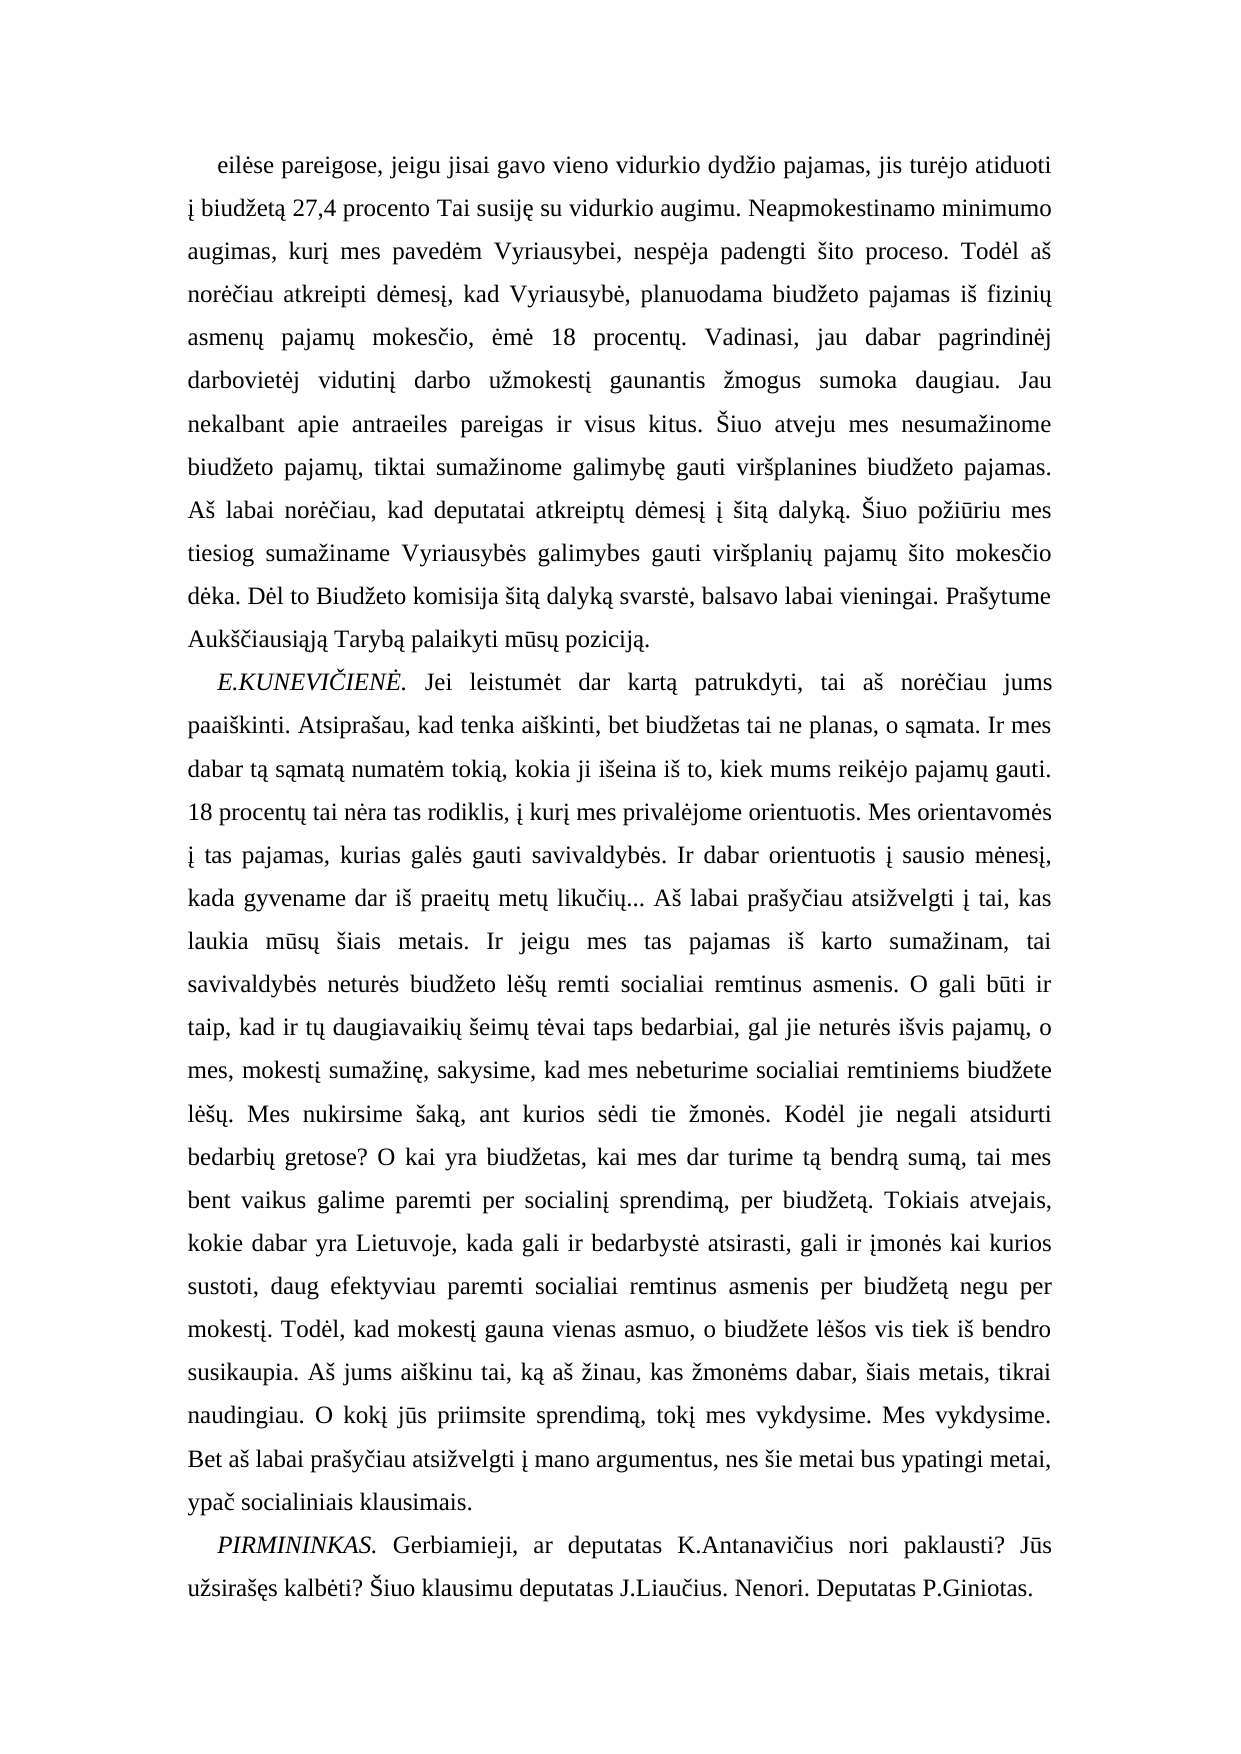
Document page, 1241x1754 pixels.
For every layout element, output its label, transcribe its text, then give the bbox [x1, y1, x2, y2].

text E.KUNEVIČIENĖ. Jei leistumėt dar kartą patrukdyti, tai aš norėčiau jums paaiškinti. Atsiprašau, kad tenka aiškinti, bet biudžetas tai ne planas, o sąmata. Ir mes dabar tą sąmatą numatėm tokią, kokia ji išeina iš to, kiek mums reikėjo pajamų gauti. 18 procentų tai nėra tas rodiklis, į kurį mes privalėjome orientuotis. Mes orientavomės į tas pajamas, kurias galės gauti savivaldybės. Ir dabar orientuotis į sausio mėnesį, kada gyvename dar iš praeitų metų likučių... Aš labai prašyčiau atsižvelgti į tai, kas laukia mūsų šiais metais. Ir jeigu mes tas pajamas iš karto sumažinam, tai savivaldybės neturės biudžeto lėšų remti socialiai remtinus asmenis. O gali būti ir taip, kad ir tų daugiavaikių šeimų tėvai taps bedarbiai, gal jie neturės išvis pajamų, o mes, mokestį sumažinę, sakysime, kad mes nebeturime socialiai remtiniems biudžete lėšų. Mes nukirsime šaką, ant kurios sėdi tie žmonės. Kodėl jie negali atsidurti bedarbių gretose? O kai yra biudžetas, kai mes dar turime tą bendrą sumą, tai mes bent vaikus galime paremti per socialinį sprendimą, per biudžetą. Tokiais atvejais, kokie dabar yra Lietuvoje, kada gali ir bedarbystė atsirasti, gali ir įmonės kai kurios sustoti, daug efektyviau paremti socialiai remtinus asmenis per biudžetą negu per mokestį. Todėl, kad mokestį gauna vienas asmuo, o biudžete lėšos vis tiek iš bendro susikaupia. Aš jums aiškinu tai, ką aš žinau, kas žmonėms dabar, šiais metais, tikrai naudingiau. O kokį jūs priimsite sprendimą, tokį mes vykdysime. Mes vykdysime. Bet aš labai prašyčiau atsižvelgti į mano argumentus, nes šie metai bus ypatingi metai, ypač socialiniais klausimais. [187, 667, 1053, 1516]
text eilėse pareigose, jeigu jisai gavo vieno vidurkio dydžio pajamas, jis turėjo atiduoti į biudžetą 27,4 procento Tai susiję su vidurkio augimu. Neapmokestinamo minimumo augimas, kurį mes pavedėm Vyriausybei, nespėja padengti šito proceso. Todėl aš norėčiau atkreipti dėmesį, kad Vyriausybė, planuodama biudžeto pajamas iš fizinių asmenų pajamų mokesčio, ėmė 18 procentų. Vadinasi, jau dabar pagrindinėj darbovietėj vidutinį darbo užmokestį gaunantis žmogus sumoka daugiau. Jau nekalbant apie antraeiles pareigas ir visus kitus. Šiuo atveju mes nesumažinome biudžeto pajamų, tiktai sumažinome galimybę gauti viršplanines biudžeto pajamas. Aš labai norėčiau, kad deputatai atkreiptų dėmesį į šitą dalyką. Šiuo požiūriu mes tiesiog sumažiname Vyriausybės galimybes gauti viršplanių pajamų šito mokesčio dėka. Dėl to Biudžeto komisija šitą dalyką svarstė, balsavo labai vieningai. Prašytume Aukščiausiąją Tarybą palaikyti mūsų poziciją. [187, 150, 1053, 653]
text PIRMININKAS. Gerbiamieji, ar deputatas K.Antanavičius nori paklausti? Jūs užsirašęs kalbėti? Šiuo klausimu deputatas J.Liaučius. Nenori. Deputatas P.Giniotas. [187, 1530, 1053, 1602]
